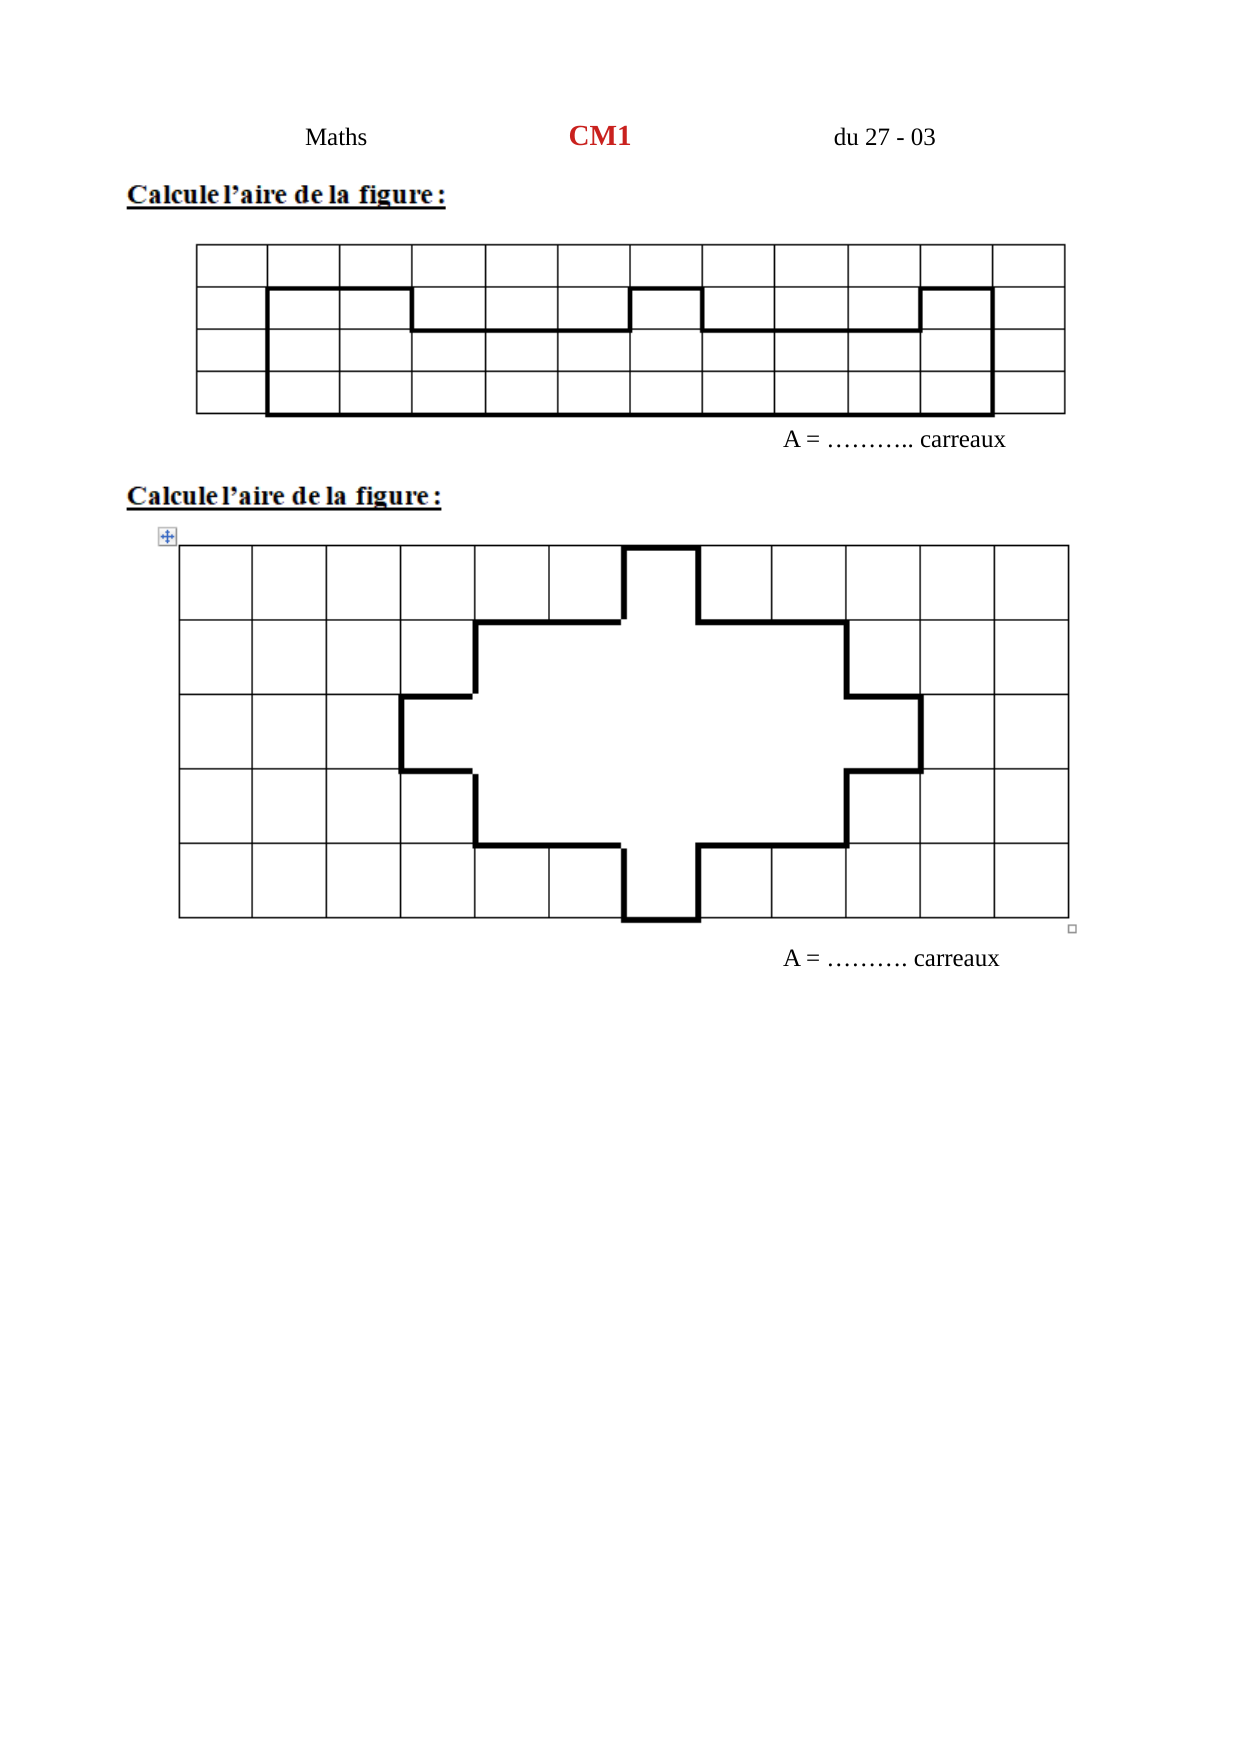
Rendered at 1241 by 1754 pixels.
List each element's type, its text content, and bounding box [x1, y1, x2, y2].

picture [118, 181, 1123, 425]
picture [118, 482, 1123, 944]
text A = ……….. carreaux [118, 425, 1122, 453]
text A = ………. carreaux [118, 944, 1122, 972]
